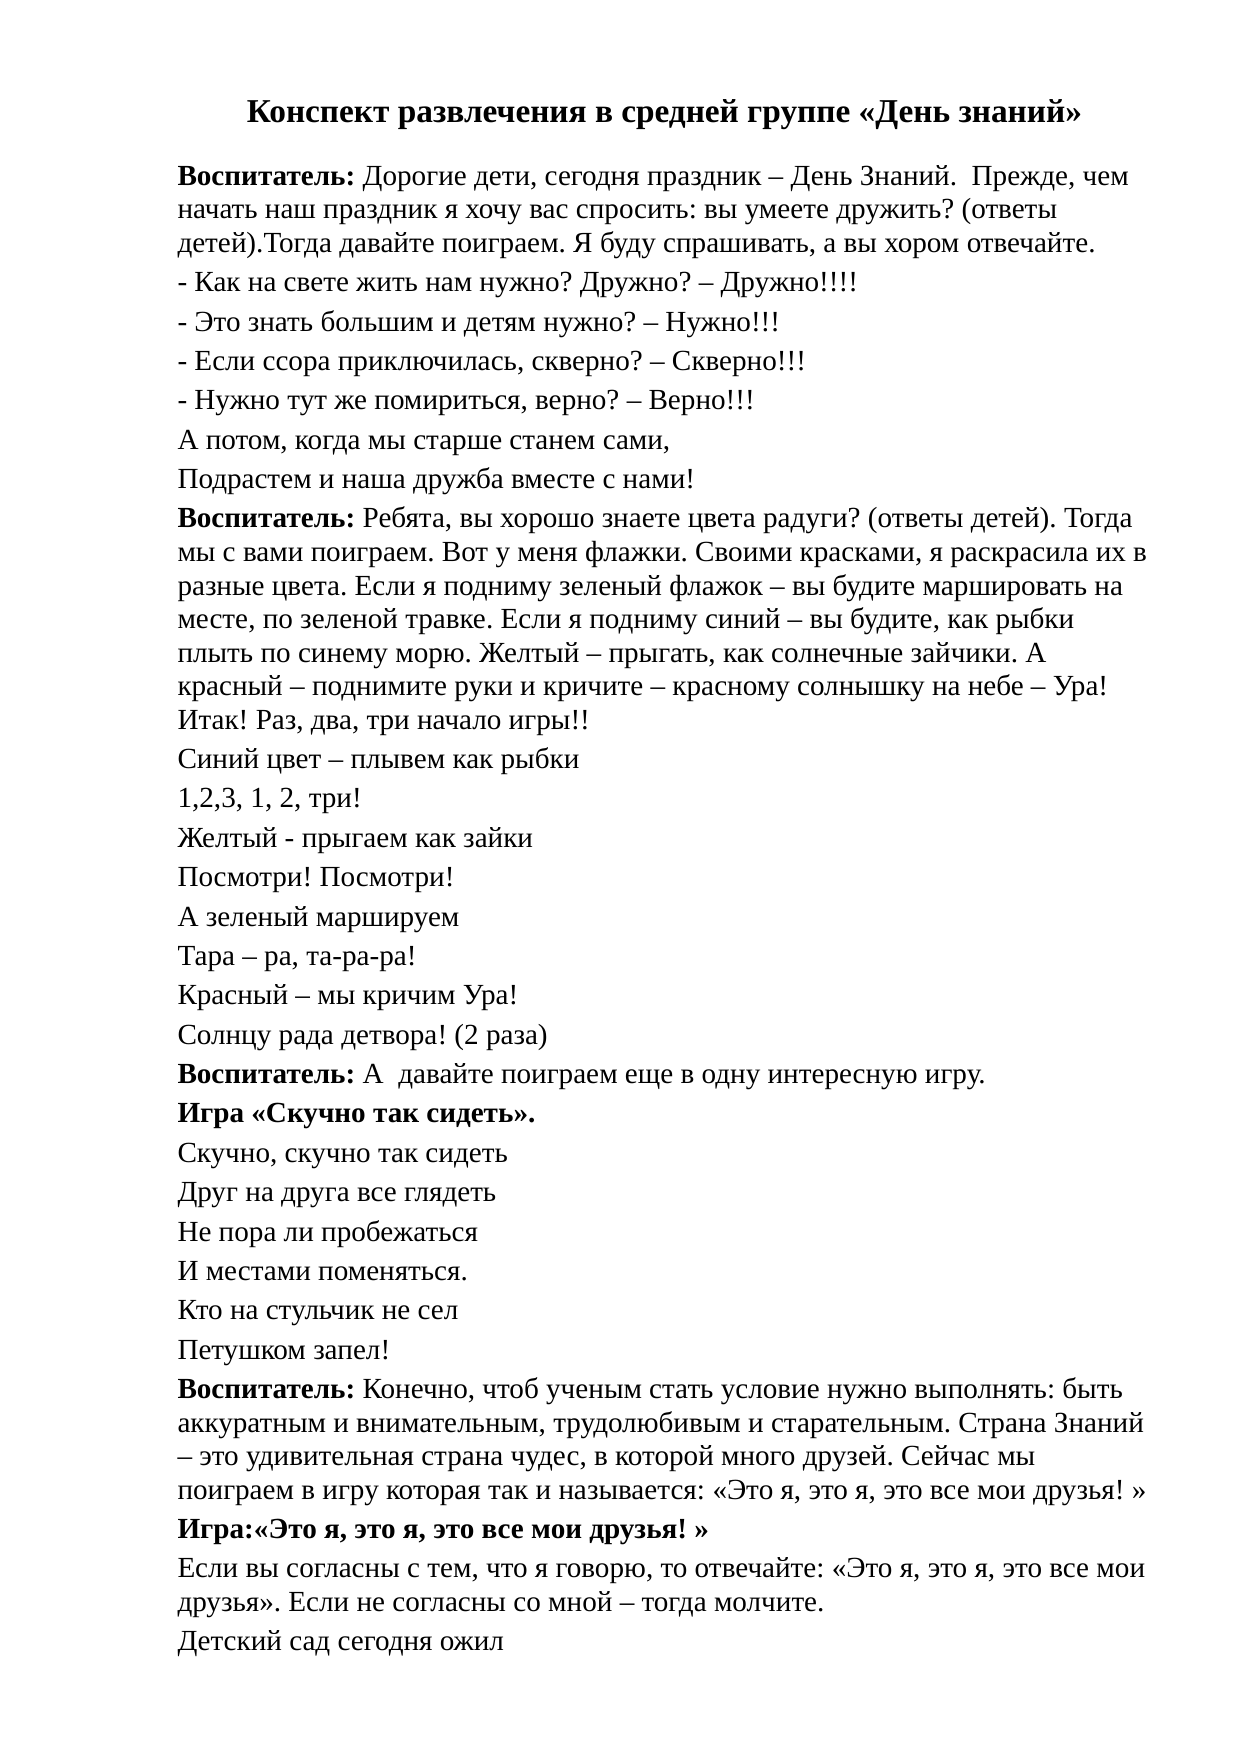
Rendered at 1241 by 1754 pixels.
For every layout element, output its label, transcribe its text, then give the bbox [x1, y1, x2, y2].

text Конспект развлечения в средней группе «День знаний» [177, 92, 1152, 130]
text Кто на стульчик не сел [177, 1292, 1152, 1326]
text И местами поменяться. [177, 1253, 1152, 1287]
text Если вы согласны с тем, что я говорю, то отвечайте: «Это я, это я, это все мои друзья». Если не согласны со мной – тогда молчите. [177, 1551, 1152, 1618]
text Не пора ли пробежаться [177, 1214, 1152, 1247]
text Тара – ра, та-ра-ра! [177, 938, 1152, 972]
text Скучно, скучно так сидеть [177, 1135, 1152, 1168]
text - Нужно тут же помириться, верно? – Верно!!! [177, 382, 1152, 416]
text Воспитатель: Ребята, вы хорошо знаете цвета радуги? (ответы детей). Тогда мы с вами поиграем. Вот у меня флажки. Своими красками, я раскрасила их в разные цвета. Если я подниму зеленый флажок – вы будите маршировать на месте, по зеленой травке. Если я подниму синий – вы будите, как рыбки плыть по синему морю. Желтый – прыгать, как солнечные зайчики. А красный – поднимите руки и кричите – красному солнышку на небе – Ура! Итак! Раз, два, три начало игры!! [177, 501, 1152, 735]
text А потом, когда мы старше станем сами, [177, 422, 1152, 455]
text Воспитатель: А давайте поиграем еще в одну интересную игру. [177, 1056, 1152, 1090]
text А зеленый маршируем [177, 899, 1152, 932]
text Друг на друга все глядеть [177, 1174, 1152, 1208]
text Желтый - прыгаем как зайки [177, 820, 1152, 853]
text Красный – мы кричим Ура! [177, 977, 1152, 1011]
text 1,2,3, 1, 2, три! [177, 781, 1152, 814]
text Синий цвет – плывем как рыбки [177, 741, 1152, 775]
text Игра «Скучно так сидеть». [177, 1096, 1152, 1129]
text Воспитатель: Конечно, чтоб ученым стать условие нужно выполнять: быть аккуратным и внимательным, трудолюбивым и старательным. Страна Знаний – это удивительная страна чудес, в которой много друзей. Сейчас мы поиграем в игру которая так и называется: «Это я, это я, это все мои друзья! » [177, 1371, 1152, 1505]
text Солнцу рада детвора! (2 раза) [177, 1017, 1152, 1050]
text Воспитатель: Дорогие дети, сегодня праздник – День Знаний. Прежде, чем начать наш праздник я хочу вас спросить: вы умеете дружить? (ответы детей).Тогда давайте поиграем. Я буду спрашивать, а вы хором отвечайте. [177, 158, 1152, 258]
text - Как на свете жить нам нужно? Дружно? – Дружно!!!! [177, 264, 1152, 298]
text - Если ссора приключилась, скверно? – Скверно!!! [177, 343, 1152, 377]
text Петушком запел! [177, 1332, 1152, 1365]
text Игра:«Это я, это я, это все мои друзья! » [177, 1511, 1152, 1545]
text - Это знать большим и детям нужно? – Нужно!!! [177, 304, 1152, 337]
text Подрастем и наша дружба вместе с нами! [177, 461, 1152, 495]
text Посмотри! Посмотри! [177, 859, 1152, 893]
text Детский сад сегодня ожил [177, 1623, 1152, 1657]
